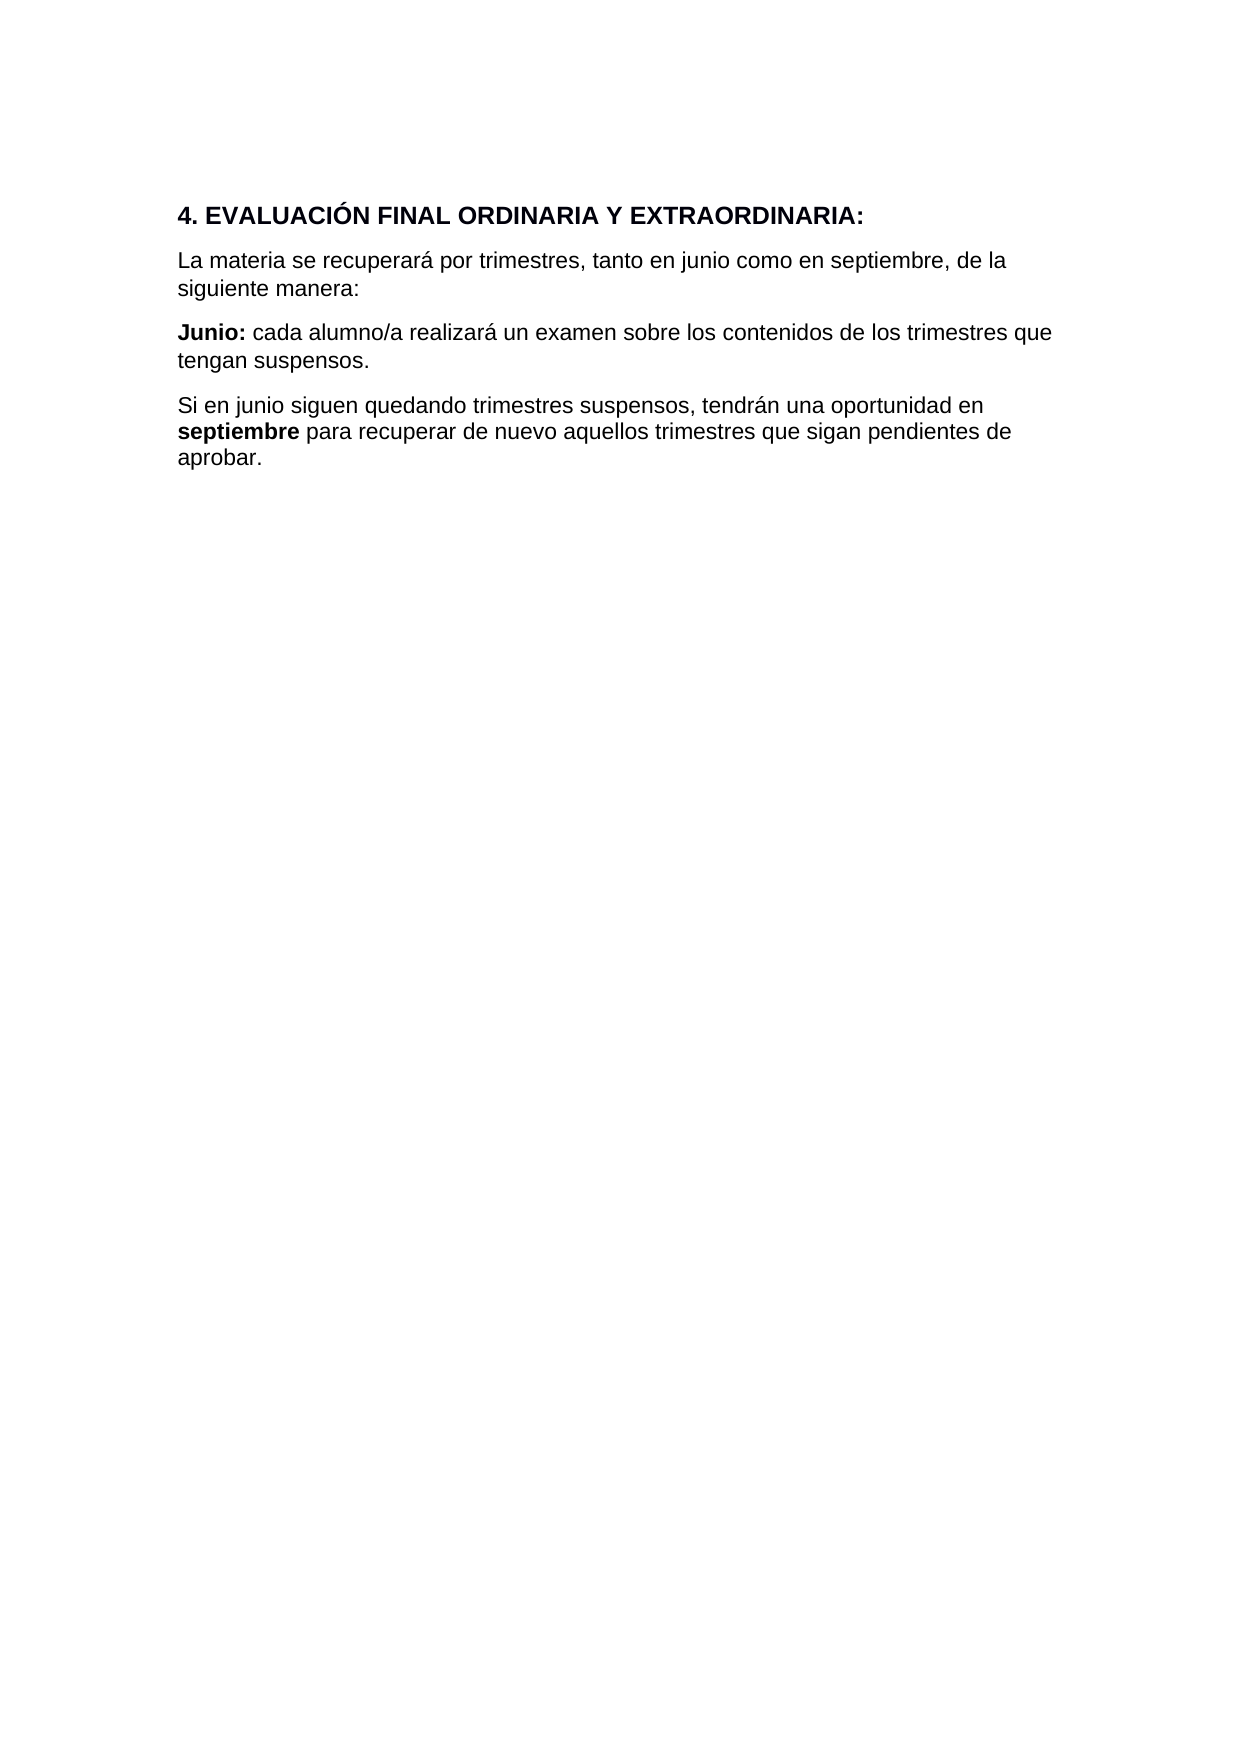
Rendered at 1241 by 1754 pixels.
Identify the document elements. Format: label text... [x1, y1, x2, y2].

subtitle 4. EVALUACIÓN FINAL ORDINARIA Y EXTRAORDINARIA: [177, 201, 1063, 230]
list La materia se recuperará por trimestres, tanto en junio como en septiembre, de la siguiente manera: [177, 247, 1063, 301]
list Junio: cada alumno/a realizará un examen sobre los contenidos de los trimestres que tengan suspensos. [177, 319, 1063, 373]
list Si en junio siguen quedando trimestres suspensos, tendrán una oportunidad en septiembre para recuperar de nuevo aquellos trimestres que sigan pendientes de aprobar. [177, 392, 1063, 471]
